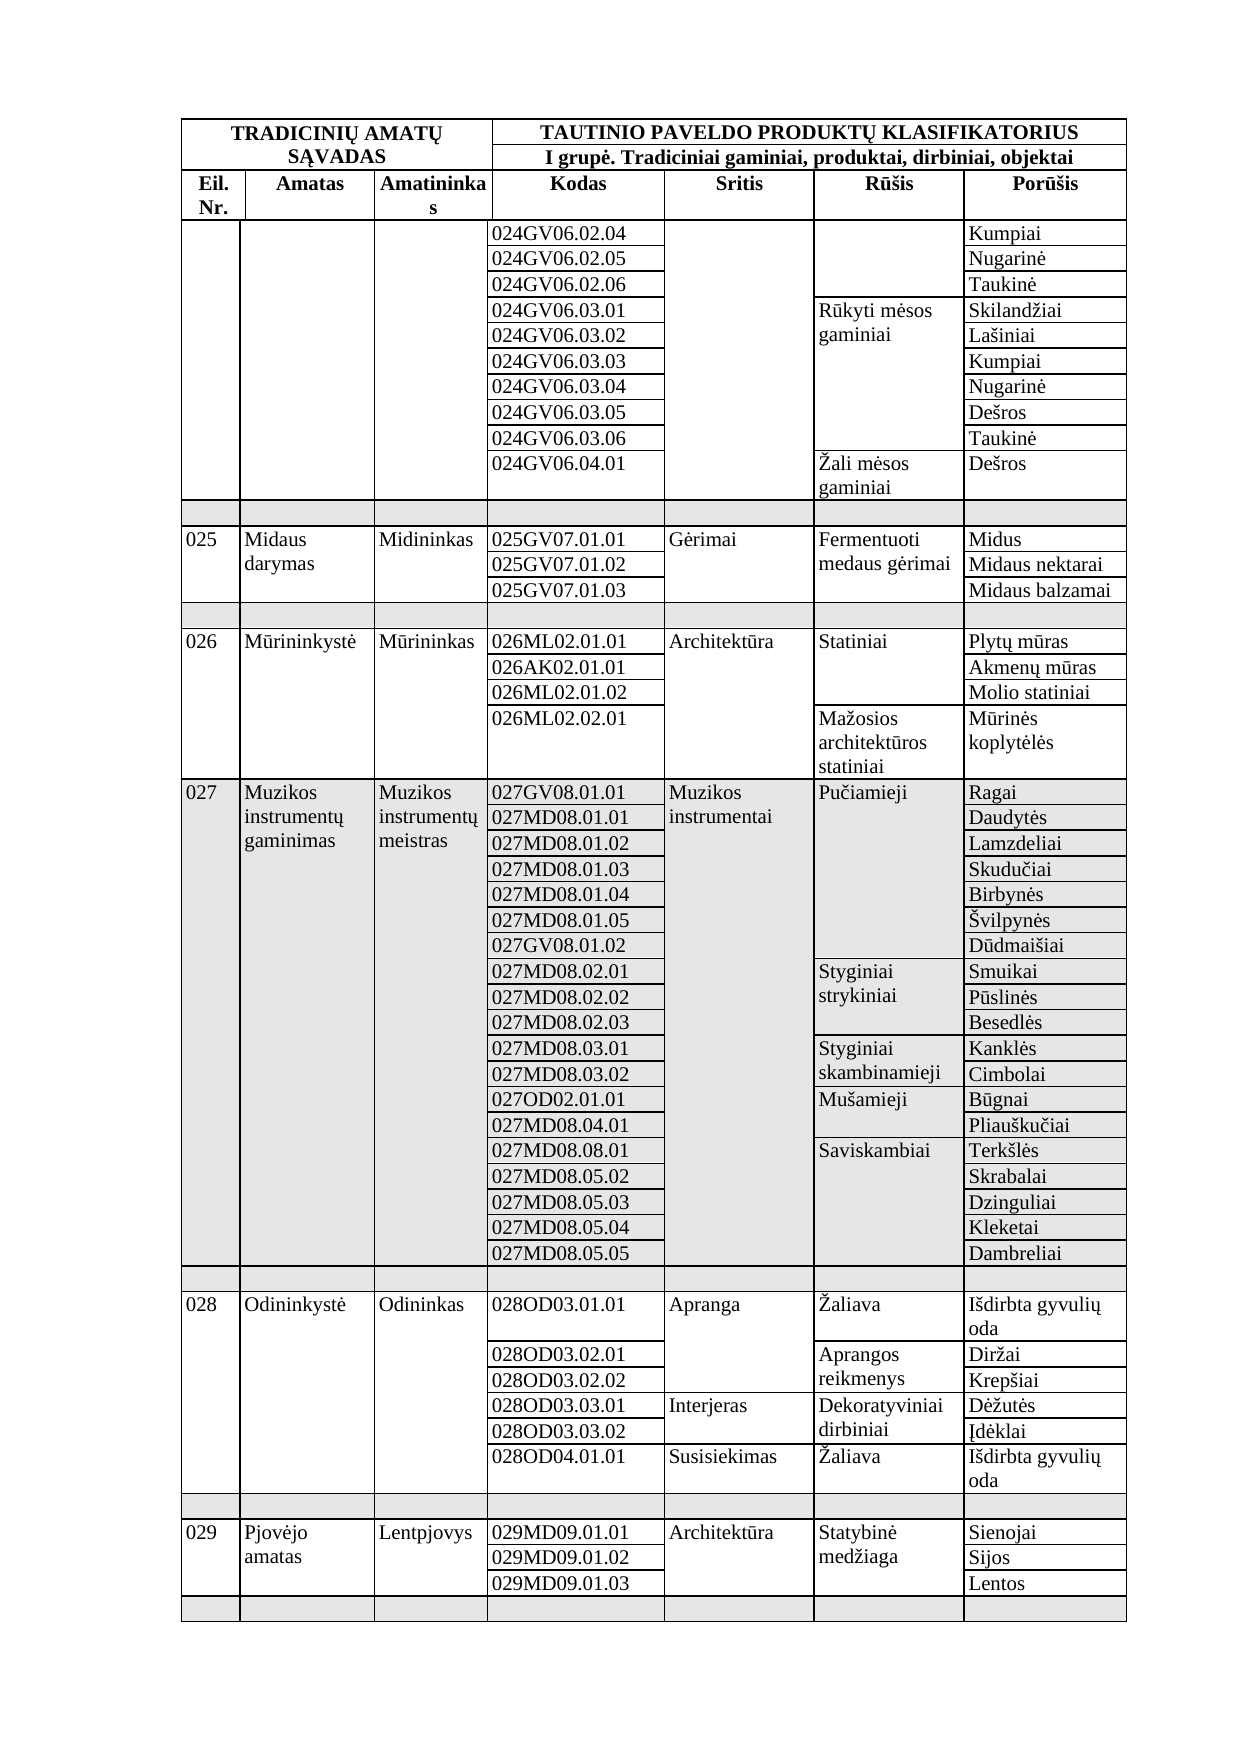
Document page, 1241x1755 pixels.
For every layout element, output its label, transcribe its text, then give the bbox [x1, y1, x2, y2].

table_cell [815, 603, 963, 627]
table_cell Terkšlės [965, 1138, 1126, 1162]
table_cell [965, 1597, 1126, 1621]
table_cell [241, 501, 374, 525]
table_cell [965, 603, 1126, 627]
table_cell [965, 501, 1126, 525]
table_cell Pučiamieji [815, 780, 963, 957]
table_cell 027MD08.01.04 [488, 882, 664, 906]
table_cell Išdirbta gyvulių oda [965, 1445, 1126, 1492]
table_cell [488, 1597, 664, 1621]
table_cell 027MD08.01.01 [488, 805, 664, 829]
table_cell 027MD08.05.03 [488, 1190, 664, 1214]
table_cell 027MD08.02.02 [488, 985, 664, 1009]
table_cell 025GV07.01.02 [488, 552, 664, 576]
table_cell Styginiai strykiniai [815, 959, 963, 1034]
table_cell Diržai [965, 1342, 1126, 1366]
table_cell [182, 1597, 239, 1621]
table_cell Kleketai [965, 1215, 1126, 1239]
table_cell Dėžutės [965, 1393, 1126, 1417]
table_cell Mūrinės koplytėlės [965, 706, 1126, 778]
table_cell 027MD08.03.02 [488, 1062, 664, 1086]
table_cell [182, 1494, 239, 1518]
table_cell Muzikos instrumentai [665, 780, 813, 1265]
table_cell 028OD04.01.01 [488, 1445, 664, 1492]
table_cell 027 [182, 780, 239, 1265]
table_cell Pūslinės [965, 985, 1126, 1009]
table_cell 029MD09.01.03 [488, 1571, 664, 1595]
table_cell [965, 1494, 1126, 1518]
table_cell Muzikos instrumentų meistras [375, 780, 487, 1265]
table_cell Smuikai [965, 959, 1126, 983]
table_cell 029 [182, 1520, 239, 1595]
table_cell 024GV06.04.01 [488, 451, 664, 499]
table_cell Statiniai [815, 629, 963, 704]
table_cell Dešros [965, 400, 1126, 424]
table_cell [665, 221, 813, 499]
table_cell Mažosios architektūros statiniai [815, 706, 963, 778]
table_cell Mušamieji [815, 1087, 963, 1137]
table_cell 024GV06.02.04 [488, 221, 664, 245]
table_cell Midaus balzamai [965, 578, 1126, 602]
table_cell Būgnai [965, 1087, 1126, 1111]
table_cell Architektūra [665, 1520, 813, 1595]
table_cell Interjeras [665, 1393, 813, 1443]
table_cell 028OD03.02.01 [488, 1342, 664, 1366]
table_cell [375, 1494, 487, 1518]
table_cell [665, 1597, 813, 1621]
table_cell Susisiekimas [665, 1445, 813, 1492]
table_cell Kanklės [965, 1036, 1126, 1060]
table_cell Birbynės [965, 882, 1126, 906]
table_cell [815, 221, 963, 296]
table_cell Sijos [965, 1545, 1126, 1569]
table_cell Aprangos reikmenys [815, 1342, 963, 1392]
table_cell 027MD08.05.04 [488, 1215, 664, 1239]
table_cell 027MD08.08.01 [488, 1138, 664, 1162]
table_header TRADICINIŲ AMATŲ SĄVADAS [182, 120, 492, 169]
table_cell Dzinguliai [965, 1190, 1126, 1214]
table_cell [488, 1267, 664, 1291]
table_cell [241, 1494, 374, 1518]
table_cell Žali mėsos gaminiai [815, 451, 963, 499]
table_cell 029MD09.01.02 [488, 1545, 664, 1569]
table_cell Sritis [665, 171, 813, 219]
table_cell Dambreliai [965, 1241, 1126, 1265]
table_cell Midus [965, 527, 1126, 551]
table_cell 027GV08.01.01 [488, 780, 664, 804]
table_cell Amatininkas [375, 171, 492, 219]
table_cell Dūdmaišiai [965, 933, 1126, 957]
table_cell Švilpynės [965, 908, 1126, 932]
table_cell Odininkas [375, 1292, 487, 1492]
table_cell Eil. Nr. [182, 171, 245, 219]
table_cell Žaliava [815, 1445, 963, 1492]
table_cell 027OD02.01.01 [488, 1087, 664, 1111]
table_cell Skudučiai [965, 857, 1126, 881]
table_cell [488, 1494, 664, 1518]
table_cell 025GV07.01.01 [488, 527, 664, 551]
table_cell [815, 1267, 963, 1291]
table_cell Gėrimai [665, 527, 813, 602]
table_cell Nugarinė [965, 375, 1126, 398]
table_cell Nugarinė [965, 246, 1126, 270]
table_cell 025GV07.01.03 [488, 578, 664, 602]
table_cell [665, 1267, 813, 1291]
table_cell [182, 603, 239, 627]
table_cell 027MD08.02.01 [488, 959, 664, 983]
table_cell Dešros [965, 451, 1126, 499]
table_cell 028 [182, 1292, 239, 1492]
table_cell Lamzdeliai [965, 831, 1126, 855]
table_cell Rūšis [815, 171, 963, 219]
table_cell Taukinė [965, 426, 1126, 450]
table_cell 024GV06.02.06 [488, 272, 664, 296]
table_cell Kumpiai [965, 221, 1126, 245]
table_cell Muzikos instrumentų gaminimas [241, 780, 374, 1265]
table_cell [182, 221, 239, 499]
table_cell Įdėklai [965, 1419, 1126, 1443]
table_cell Saviskambiai [815, 1138, 963, 1265]
table_header TAUTINIO PAVELDO PRODUKTŲ KLASIFIKATORIUS [493, 120, 1126, 144]
table_cell Rūkyti mėsos gaminiai [815, 298, 963, 450]
table_cell Midaus darymas [241, 527, 374, 602]
table_cell Amatas [246, 171, 374, 219]
table_cell 024GV06.02.05 [488, 246, 664, 270]
table_cell [815, 1494, 963, 1518]
table_cell 027MD08.05.05 [488, 1241, 664, 1265]
table_cell Skilandžiai [965, 298, 1126, 322]
table_cell 024GV06.03.06 [488, 426, 664, 450]
table_cell Taukinė [965, 272, 1126, 296]
table_cell 024GV06.03.02 [488, 323, 664, 347]
table_cell 027MD08.04.01 [488, 1113, 664, 1137]
table_cell Žaliava [815, 1292, 963, 1340]
table_cell [488, 501, 664, 525]
table_cell Apranga [665, 1292, 813, 1392]
table_cell Išdirbta gyvulių oda [965, 1292, 1126, 1340]
table_cell 024GV06.03.01 [488, 298, 664, 322]
table_cell Statybinė medžiaga [815, 1520, 963, 1595]
table_cell Styginiai skambinamieji [815, 1036, 963, 1086]
table_cell [375, 501, 487, 525]
table_cell Pliauškučiai [965, 1113, 1126, 1137]
table_cell [182, 501, 239, 525]
table_cell 024GV06.03.05 [488, 400, 664, 424]
table_cell Pjovėjo amatas [241, 1520, 374, 1595]
table_cell 029MD09.01.01 [488, 1520, 664, 1544]
table_cell [375, 603, 487, 627]
table_cell 027MD08.01.03 [488, 857, 664, 881]
table_cell I grupė. Tradiciniai gaminiai, produktai, dirbiniai, objektai [493, 145, 1126, 169]
table_cell 026ML02.02.01 [488, 706, 664, 778]
table_cell Lentos [965, 1571, 1126, 1595]
table_cell Sienojai [965, 1520, 1126, 1544]
table_cell [815, 501, 963, 525]
table_cell Krepšiai [965, 1368, 1126, 1392]
table_cell 027MD08.01.05 [488, 908, 664, 932]
table_cell 028OD03.03.01 [488, 1393, 664, 1417]
table_cell Ragai [965, 780, 1126, 804]
table_cell 026 [182, 629, 239, 778]
table_cell 028OD03.03.02 [488, 1419, 664, 1443]
table_cell 028OD03.01.01 [488, 1292, 664, 1340]
table_cell 026ML02.01.02 [488, 680, 664, 704]
table_cell [241, 1267, 374, 1291]
table_cell [241, 221, 374, 499]
table_cell Mūrininkystė [241, 629, 374, 778]
table_cell [665, 501, 813, 525]
table_cell Plytų mūras [965, 629, 1126, 653]
table_cell Lašiniai [965, 323, 1126, 347]
table_cell Midaus nektarai [965, 552, 1126, 576]
table_cell [375, 221, 487, 499]
table_cell 027MD08.01.02 [488, 831, 664, 855]
table_cell 027GV08.01.02 [488, 933, 664, 957]
table_cell 027MD08.03.01 [488, 1036, 664, 1060]
table_cell Lentpjovys [375, 1520, 487, 1595]
table_cell Architektūra [665, 629, 813, 778]
table_cell [815, 1597, 963, 1621]
table_cell 025 [182, 527, 239, 602]
table_cell Kodas [493, 171, 664, 219]
table_cell Dekoratyviniai dirbiniai [815, 1393, 963, 1443]
table_cell Molio statiniai [965, 680, 1126, 704]
table_cell Skrabalai [965, 1164, 1126, 1188]
table_cell [182, 1267, 239, 1291]
table_cell [665, 603, 813, 627]
table_cell [375, 1267, 487, 1291]
table_cell Mūrininkas [375, 629, 487, 778]
table_cell Porūšis [965, 171, 1126, 219]
table_cell 027MD08.05.02 [488, 1164, 664, 1188]
table_cell 024GV06.03.03 [488, 349, 664, 373]
table_cell 027MD08.02.03 [488, 1010, 664, 1034]
table_cell 024GV06.03.04 [488, 375, 664, 398]
table_cell [241, 1597, 374, 1621]
table_cell [241, 603, 374, 627]
table_cell [488, 603, 664, 627]
table_cell Fermentuoti medaus gėrimai [815, 527, 963, 602]
table_cell [375, 1597, 487, 1621]
table_cell 026ML02.01.01 [488, 629, 664, 653]
table_cell Midininkas [375, 527, 487, 602]
table_cell [665, 1494, 813, 1518]
table_cell [965, 1267, 1126, 1291]
table_cell 028OD03.02.02 [488, 1368, 664, 1392]
table_cell Cimbolai [965, 1062, 1126, 1086]
table_cell Daudytės [965, 805, 1126, 829]
table_cell Kumpiai [965, 349, 1126, 373]
table_cell Odininkystė [241, 1292, 374, 1492]
table_cell Akmenų mūras [965, 655, 1126, 679]
table_cell 026AK02.01.01 [488, 655, 664, 679]
table_cell Besedlės [965, 1010, 1126, 1034]
